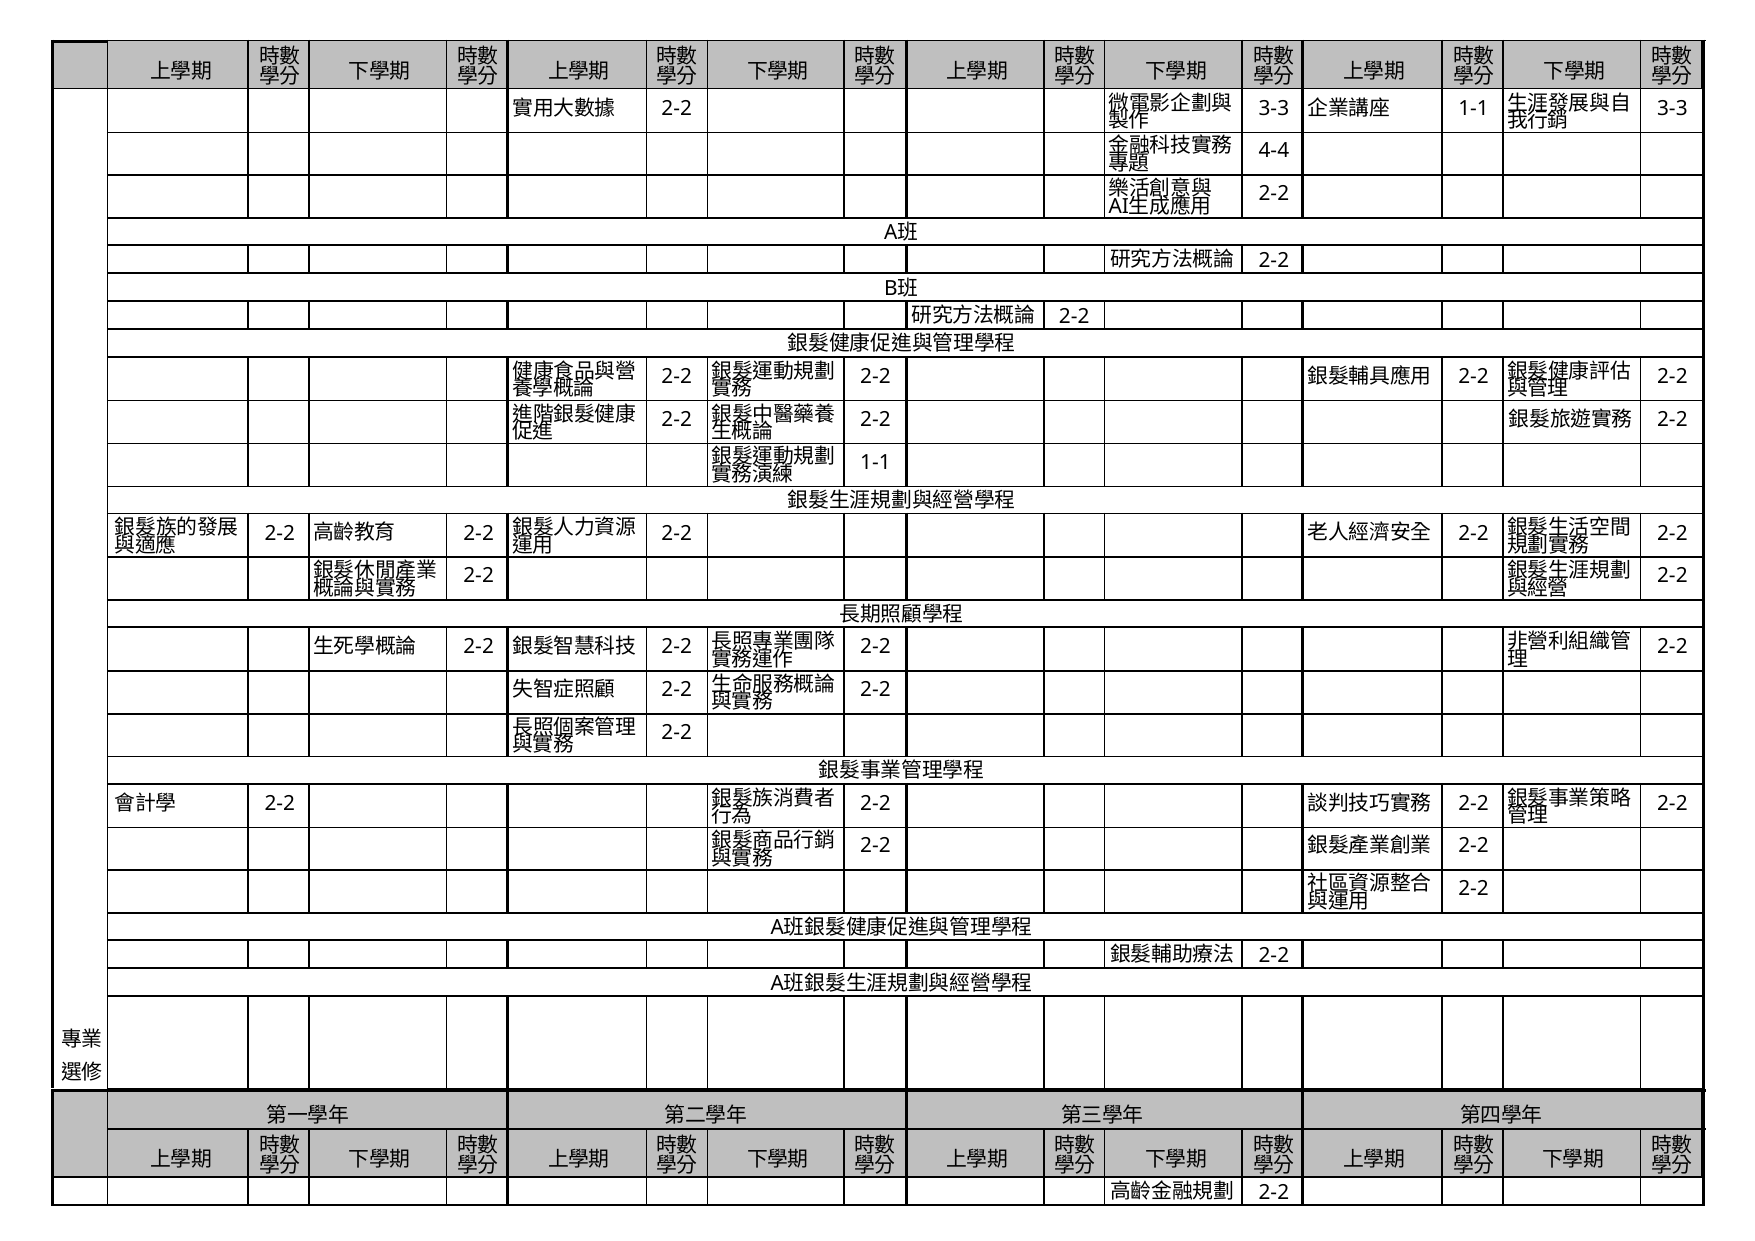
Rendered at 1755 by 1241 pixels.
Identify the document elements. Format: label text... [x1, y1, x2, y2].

table_cell [1304, 176, 1441, 217]
table_cell [310, 246, 446, 272]
table_cell [108, 941, 247, 967]
table_cell 2-2 [1243, 176, 1301, 217]
table_cell [108, 89, 247, 131]
table_cell [908, 785, 1043, 826]
table_cell [509, 444, 646, 486]
table_cell [708, 1178, 843, 1204]
table_cell [1243, 785, 1301, 826]
table_cell [708, 558, 843, 599]
table_cell [1243, 401, 1301, 443]
table_cell A班 [108, 219, 1702, 244]
table_header [54, 43, 107, 88]
table_header 第一學年 [108, 1092, 506, 1128]
table_cell 銀髮旅遊實務 [1504, 401, 1640, 443]
table_cell 長期照顧學程 [108, 601, 1702, 626]
table_cell [1443, 672, 1502, 713]
table_cell [1443, 715, 1502, 756]
table_cell 2-2 [1641, 514, 1702, 556]
table_cell 上學期 [509, 41, 646, 88]
table_cell [647, 997, 707, 1087]
table_cell 2-2 [647, 401, 707, 443]
table_cell [1045, 672, 1104, 713]
table_cell 下學期 [310, 41, 446, 88]
table_cell [447, 89, 506, 131]
table_cell [1304, 302, 1441, 328]
table_cell 時數 學分 [1243, 1130, 1301, 1176]
table_cell 長照個案管理 與實務 [509, 715, 646, 756]
table_cell 銀髮輔助療法 [1105, 941, 1241, 967]
table_cell 上學期 [108, 1130, 247, 1176]
table_cell 2-2 [1641, 558, 1702, 599]
table_cell [447, 176, 506, 217]
table_cell 銀髮智慧科技 [509, 628, 646, 670]
table_cell [310, 715, 446, 756]
table_cell 銀髮休閒產業 概論與實務 [310, 558, 446, 599]
table_cell [845, 558, 905, 599]
table_cell [908, 514, 1043, 556]
table_cell [647, 302, 707, 328]
table_cell [908, 871, 1043, 912]
table_cell [108, 1178, 247, 1204]
table_cell [908, 358, 1043, 400]
table_cell [249, 628, 308, 670]
table_cell [647, 558, 707, 599]
table_cell [108, 246, 247, 272]
table_cell 上學期 [908, 41, 1043, 88]
table_cell 銀髮生涯規劃 與經營 [1504, 558, 1640, 599]
table_cell [908, 715, 1043, 756]
table_cell [1045, 871, 1104, 912]
table_cell [108, 871, 247, 912]
table_cell 2-2 [845, 358, 905, 400]
table_cell [54, 1178, 107, 1204]
table_cell [845, 871, 905, 912]
table_cell 時數 學分 [845, 1130, 905, 1176]
table_cell 銀髮中醫藥養 生概論 [708, 401, 843, 443]
table_cell [1504, 871, 1640, 912]
table_cell [509, 176, 646, 217]
table_cell [1045, 176, 1104, 217]
table_cell [1243, 672, 1301, 713]
table_cell A班銀髮生涯規劃與經營學程 [108, 969, 1702, 995]
table_cell 3-3 [1243, 89, 1301, 131]
table_cell 樂活創意與 AI生成應用 [1105, 176, 1241, 217]
table_cell 下學期 [708, 1130, 843, 1176]
table_cell 3-3 [1641, 89, 1702, 131]
table_cell 2-2 [1641, 785, 1702, 826]
table_cell [108, 672, 247, 713]
table_cell [1304, 1178, 1441, 1204]
table_cell [845, 941, 905, 967]
table_cell [249, 672, 308, 713]
table_cell B班 [108, 274, 1702, 300]
table_cell [1641, 672, 1702, 713]
table_cell [447, 785, 506, 826]
table_cell [708, 133, 843, 174]
table_cell [447, 246, 506, 272]
table_cell [108, 828, 247, 869]
table_cell [908, 828, 1043, 869]
table_cell 2-2 [845, 401, 905, 443]
table_cell [509, 133, 646, 174]
table_cell [509, 941, 646, 967]
table_cell 2-2 [1641, 628, 1702, 670]
table_cell [1105, 358, 1241, 400]
table_cell [1304, 672, 1441, 713]
table_cell [447, 672, 506, 713]
table_cell [509, 1178, 646, 1204]
table_cell 2-2 [1443, 785, 1502, 826]
table_cell 健康食品與營 養學概論 [509, 358, 646, 400]
table_cell [1045, 828, 1104, 869]
table_cell 銀髮運動規劃 實務 [708, 358, 843, 400]
table_cell [908, 997, 1043, 1087]
table_cell [310, 871, 446, 912]
table_cell [1443, 302, 1502, 328]
table_cell [1641, 302, 1702, 328]
table_cell [1641, 715, 1702, 756]
table_cell [249, 358, 308, 400]
table_cell 微電影企劃與 製作 [1105, 89, 1241, 131]
table_cell [1243, 871, 1301, 912]
table_cell [1045, 558, 1104, 599]
table_cell [447, 401, 506, 443]
table_cell 談判技巧實務 [1304, 785, 1441, 826]
table_cell [647, 785, 707, 826]
table_cell [509, 785, 646, 826]
table_cell [1045, 89, 1104, 131]
table_header [54, 1092, 107, 1176]
table_cell [509, 871, 646, 912]
table_cell [1641, 176, 1702, 217]
table_cell 老人經濟安全 [1304, 514, 1441, 556]
table_cell [249, 246, 308, 272]
table_cell [647, 828, 707, 869]
table_cell [1504, 828, 1640, 869]
table_cell 專業選修 [54, 89, 107, 1087]
table_cell 2-2 [1641, 358, 1702, 400]
table_cell [908, 89, 1043, 131]
table_cell 2-2 [647, 628, 707, 670]
table_cell [1304, 444, 1441, 486]
table_cell [708, 997, 843, 1087]
table_cell [647, 133, 707, 174]
table_cell [249, 715, 308, 756]
table_cell [1504, 444, 1640, 486]
table_cell [310, 997, 446, 1087]
table_cell [1105, 715, 1241, 756]
table_cell [1443, 1178, 1502, 1204]
table_cell 上學期 [1304, 1130, 1441, 1176]
table_cell [1304, 558, 1441, 599]
table_cell [908, 941, 1043, 967]
table_cell [310, 828, 446, 869]
table_cell [1443, 401, 1502, 443]
table_cell [1443, 246, 1502, 272]
table_cell [1243, 715, 1301, 756]
table_cell [1105, 785, 1241, 826]
table_cell [1045, 444, 1104, 486]
table_cell [1304, 997, 1441, 1087]
table_cell [310, 672, 446, 713]
table_cell 2-2 [845, 672, 905, 713]
table_cell [108, 176, 247, 217]
table_cell [708, 941, 843, 967]
table_cell 生涯發展與自 我行銷 [1504, 89, 1640, 131]
table_cell [310, 785, 446, 826]
table_cell [1243, 514, 1301, 556]
table_cell 銀髮族消費者 行為 [708, 785, 843, 826]
table_cell 2-2 [447, 514, 506, 556]
table_cell 2-2 [647, 514, 707, 556]
table_cell [1504, 246, 1640, 272]
table_cell 上學期 [509, 1130, 646, 1176]
table_cell [1641, 941, 1702, 967]
table_cell [1045, 715, 1104, 756]
table_cell 時數 學分 [249, 1130, 308, 1176]
table_cell [1641, 444, 1702, 486]
table_cell 下學期 [708, 41, 843, 88]
table_cell 2-2 [1243, 1178, 1301, 1204]
table_cell [1045, 1178, 1104, 1204]
table_cell [1504, 941, 1640, 967]
table_cell 2-2 [647, 358, 707, 400]
table_cell 銀髮生活空間 規劃實務 [1504, 514, 1640, 556]
table_cell 銀髮事業管理學程 [108, 757, 1702, 783]
table_cell [647, 444, 707, 486]
table_cell [845, 89, 905, 131]
table_cell [249, 997, 308, 1087]
table_cell [1504, 176, 1640, 217]
table_cell [509, 997, 646, 1087]
table_cell 研究方法概論 [1105, 246, 1241, 272]
table_cell [249, 871, 308, 912]
table_cell [908, 133, 1043, 174]
table_cell [1304, 628, 1441, 670]
table_cell 會計學 [108, 785, 247, 826]
table_cell 上學期 [1304, 41, 1441, 88]
table_cell [310, 941, 446, 967]
table_cell [447, 997, 506, 1087]
table_header 第二學年 [509, 1092, 905, 1128]
table_cell 銀髮事業策略 管理 [1504, 785, 1640, 826]
table_cell [249, 133, 308, 174]
table_cell [1105, 444, 1241, 486]
table_cell 時數 學分 [1045, 41, 1104, 88]
table_cell 2-2 [447, 558, 506, 599]
table_cell [1504, 133, 1640, 174]
table_cell [447, 715, 506, 756]
table_cell 2-2 [249, 514, 308, 556]
table_cell 高齡金融規劃 [1105, 1178, 1241, 1204]
table_cell [1641, 246, 1702, 272]
table_cell [1504, 672, 1640, 713]
table_cell [647, 941, 707, 967]
table_cell 2-2 [1243, 941, 1301, 967]
table_cell [845, 133, 905, 174]
table_cell 銀髮商品行銷 與實務 [708, 828, 843, 869]
table_cell [447, 444, 506, 486]
table_cell [1105, 997, 1241, 1087]
table_cell [1105, 302, 1241, 328]
table_cell [1504, 1178, 1640, 1204]
table_cell [708, 302, 843, 328]
table_cell 銀髮產業創業 [1304, 828, 1441, 869]
table_cell [1304, 715, 1441, 756]
table_cell [708, 871, 843, 912]
table_cell [310, 176, 446, 217]
table_cell [1243, 628, 1301, 670]
table_cell [1243, 444, 1301, 486]
table_cell 銀髮運動規劃 實務演練 [708, 444, 843, 486]
table_cell [447, 133, 506, 174]
table_cell [845, 715, 905, 756]
table_cell [1105, 401, 1241, 443]
table_cell [845, 246, 905, 272]
table_cell [108, 444, 247, 486]
table_cell [1443, 444, 1502, 486]
table_cell [845, 514, 905, 556]
table_cell 2-2 [1443, 828, 1502, 869]
table_cell [845, 1178, 905, 1204]
table_cell 生命服務概論 與實務 [708, 672, 843, 713]
table_cell [1105, 558, 1241, 599]
table_cell [1243, 302, 1301, 328]
table_cell 企業講座 [1304, 89, 1441, 131]
table_cell [908, 672, 1043, 713]
table_cell [108, 558, 247, 599]
table_cell 銀髮人力資源 運用 [509, 514, 646, 556]
table_cell [908, 401, 1043, 443]
table_cell [310, 401, 446, 443]
table_cell [1243, 828, 1301, 869]
table_cell [908, 1178, 1043, 1204]
table_cell [249, 1178, 308, 1204]
table_cell [845, 997, 905, 1087]
table_cell [1105, 828, 1241, 869]
table_cell 2-2 [1243, 246, 1301, 272]
table_cell 上學期 [908, 1130, 1043, 1176]
table_cell [908, 558, 1043, 599]
table_cell 時數 學分 [1443, 1130, 1502, 1176]
table_cell [708, 715, 843, 756]
table_cell 1-1 [845, 444, 905, 486]
table_cell [1443, 997, 1502, 1087]
table_cell 下學期 [1105, 1130, 1241, 1176]
table_cell [1641, 871, 1702, 912]
table_cell 時數 學分 [447, 41, 506, 88]
table_cell [1641, 828, 1702, 869]
table_cell [249, 828, 308, 869]
table_cell 銀髮族的發展 與適應 [108, 514, 247, 556]
table_cell [310, 133, 446, 174]
table_cell [1641, 997, 1702, 1087]
table_cell 銀髮輔具應用 [1304, 358, 1441, 400]
table_cell [310, 358, 446, 400]
table_cell [447, 941, 506, 967]
table_cell 下學期 [1504, 41, 1640, 88]
table_cell 2-2 [1641, 401, 1702, 443]
table_cell [1504, 997, 1640, 1087]
table_cell [1045, 514, 1104, 556]
table_cell 失智症照顧 [509, 672, 646, 713]
table_cell [1304, 941, 1441, 967]
table_cell [1504, 302, 1640, 328]
table_cell [1045, 785, 1104, 826]
table_cell [447, 1178, 506, 1204]
table_cell [1304, 133, 1441, 174]
table_cell 2-2 [845, 628, 905, 670]
table_cell [509, 558, 646, 599]
table_cell 2-2 [647, 89, 707, 131]
table_cell [310, 444, 446, 486]
table_cell 生死學概論 [310, 628, 446, 670]
table_cell [509, 302, 646, 328]
table_cell 研究方法概論 [908, 302, 1043, 328]
table_cell 高齡教育 [310, 514, 446, 556]
table_cell 2-2 [1443, 514, 1502, 556]
table_cell [1443, 558, 1502, 599]
table_cell [908, 246, 1043, 272]
table_cell [647, 176, 707, 217]
table_cell [1443, 628, 1502, 670]
table_cell [249, 444, 308, 486]
table_cell [647, 1178, 707, 1204]
table_cell 2-2 [845, 828, 905, 869]
table_cell 時數 學分 [1243, 41, 1301, 88]
table_cell 時數 學分 [447, 1130, 506, 1176]
table_cell [249, 941, 308, 967]
table_cell 1-1 [1443, 89, 1502, 131]
table_cell 2-2 [647, 672, 707, 713]
table_cell 時數 學分 [1641, 1130, 1701, 1176]
table_cell [447, 358, 506, 400]
table_cell 下學期 [1105, 41, 1241, 88]
table_cell [1243, 558, 1301, 599]
table_cell [647, 871, 707, 912]
table_cell [108, 715, 247, 756]
table_cell [249, 176, 308, 217]
table_cell 時數 學分 [845, 41, 905, 88]
table_cell 2-2 [845, 785, 905, 826]
table_cell 銀髮生涯規劃與經營學程 [108, 487, 1702, 513]
table_cell [908, 444, 1043, 486]
table_cell 下學期 [310, 1130, 446, 1176]
table_cell 2-2 [249, 785, 308, 826]
table_cell [108, 302, 247, 328]
table_cell [647, 246, 707, 272]
table_cell [310, 1178, 446, 1204]
table_cell 2-2 [647, 715, 707, 756]
table_cell [1243, 358, 1301, 400]
table_cell A班銀髮健康促進與管理學程 [108, 914, 1702, 939]
table_cell [447, 302, 506, 328]
table_cell 時數 學分 [1641, 41, 1701, 88]
table_cell 時數 學分 [249, 41, 308, 88]
table_cell [1243, 997, 1301, 1087]
table_cell 銀髮健康評估 與管理 [1504, 358, 1640, 400]
table_cell [908, 628, 1043, 670]
table_cell [310, 302, 446, 328]
table_cell 時數 學分 [1443, 41, 1502, 88]
table_cell 時數 學分 [647, 1130, 707, 1176]
table_cell 2-2 [447, 628, 506, 670]
table_cell 時數 學分 [647, 41, 707, 88]
table_cell [1105, 672, 1241, 713]
table_cell 金融科技實務 專題 [1105, 133, 1241, 174]
table_cell [1045, 133, 1104, 174]
table_cell [1105, 871, 1241, 912]
table_header 第三學年 [908, 1092, 1301, 1128]
table_cell 實用大數據 [509, 89, 646, 131]
table_cell [1045, 628, 1104, 670]
table_cell [708, 89, 843, 131]
table_cell [908, 176, 1043, 217]
table_cell [108, 358, 247, 400]
table_cell 長照專業團隊 實務運作 [708, 628, 843, 670]
table_cell [1045, 941, 1104, 967]
table_cell [1045, 246, 1104, 272]
table_cell 上學期 [108, 41, 247, 88]
table_header 第四學年 [1304, 1092, 1701, 1128]
table_cell [708, 176, 843, 217]
table_cell [1304, 246, 1441, 272]
table_cell 非營利組織管 理 [1504, 628, 1640, 670]
table_cell [249, 302, 308, 328]
table_cell [1105, 514, 1241, 556]
table_cell 銀髮健康促進與管理學程 [108, 330, 1702, 356]
table_cell 進階銀髮健康 促進 [509, 401, 646, 443]
table_cell [108, 133, 247, 174]
table_cell [708, 246, 843, 272]
table_cell [310, 89, 446, 131]
table_cell [249, 89, 308, 131]
table_cell [1045, 997, 1104, 1087]
table_cell [1504, 715, 1640, 756]
table_cell [249, 558, 308, 599]
table_cell [509, 246, 646, 272]
table_cell [249, 401, 308, 443]
table_cell [845, 302, 905, 328]
table_cell [108, 997, 247, 1087]
table_cell [447, 828, 506, 869]
table_cell 社區資源整合 與運用 [1304, 871, 1441, 912]
table_cell [708, 514, 843, 556]
table_cell 2-2 [1443, 358, 1502, 400]
table_cell [1045, 401, 1104, 443]
table_cell [509, 828, 646, 869]
table_cell 時數 學分 [1045, 1130, 1104, 1176]
table_cell 4-4 [1243, 133, 1301, 174]
table_cell [1443, 941, 1502, 967]
table_cell 2-2 [1443, 871, 1502, 912]
table_cell 2-2 [1045, 302, 1104, 328]
table_cell [1045, 358, 1104, 400]
table_cell [1641, 1178, 1702, 1204]
table_cell [108, 628, 247, 670]
table_cell [108, 401, 247, 443]
table_cell [1304, 401, 1441, 443]
table_cell [1641, 133, 1702, 174]
table_cell [1443, 176, 1502, 217]
table_cell [1105, 628, 1241, 670]
table_cell 下學期 [1504, 1130, 1640, 1176]
table_cell [845, 176, 905, 217]
table_cell [447, 871, 506, 912]
table_cell [1443, 133, 1502, 174]
